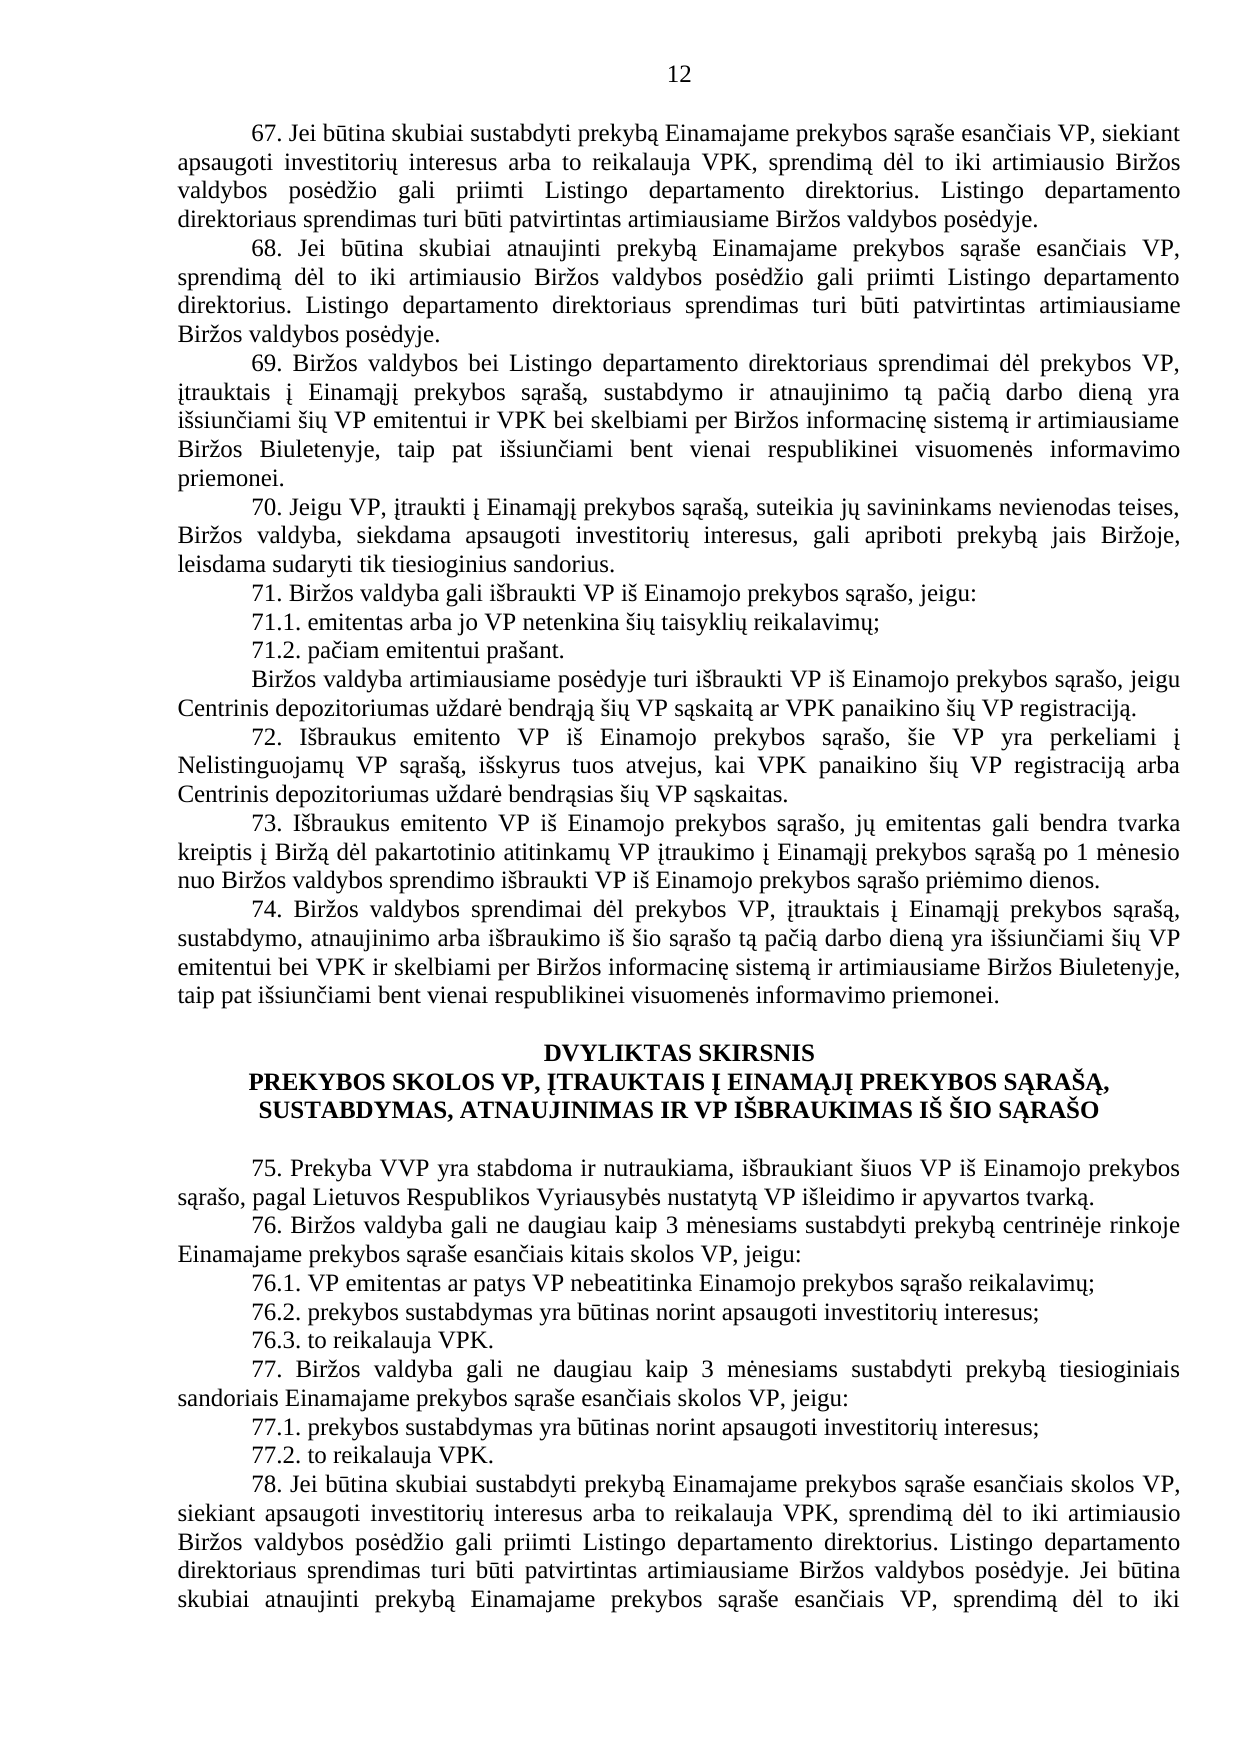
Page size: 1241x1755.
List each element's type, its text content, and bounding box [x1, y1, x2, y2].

text Biržos valdyba artimiausiame posėdyje turi išbraukti VP iš Einamojo prekybos sąrašo, jeigu Centrinis depozitoriumas uždarė bendrąją šių VP sąskaitą ar VPK panaikino šių VP registraciją. [177, 664, 1181, 722]
text 73. Išbraukus emitento VP iš Einamojo prekybos sąrašo, jų emitentas gali bendra tvarka kreiptis į Biržą dėl pakartotinio atitinkamų VP įtraukimo į Einamąjį prekybos sąrašą po 1 mėnesio nuo Biržos valdybos sprendimo išbraukti VP iš Einamojo prekybos sąrašo priėmimo dienos. [177, 808, 1181, 894]
text 67. Jei būtina skubiai sustabdyti prekybą Einamajame prekybos sąraše esančiais VP, siekiant apsaugoti investitorių interesus arba to reikalauja VPK, sprendimą dėl to iki artimiausio Biržos valdybos posėdžio gali priimti Listingo departamento direktorius. Listingo departamento direktoriaus sprendimas turi būti patvirtintas artimiausiame Biržos valdybos posėdyje. [177, 118, 1181, 233]
text 76.2. prekybos sustabdymas yra būtinas norint apsaugoti investitorių interesus; [177, 1297, 1181, 1326]
text 71.1. emitentas arba jo VP netenkina šių taisyklių reikalavimų; [177, 607, 1181, 636]
text 71. Biržos valdyba gali išbraukti VP iš Einamojo prekybos sąrašo, jeigu: [177, 578, 1181, 607]
text 71.2. pačiam emitentui prašant. [177, 636, 1181, 664]
text 77. Biržos valdyba gali ne daugiau kaip 3 mėnesiams sustabdyti prekybą tiesioginiais sandoriais Einamajame prekybos sąraše esančiais skolos VP, jeigu: [177, 1354, 1181, 1412]
text 68. Jei būtina skubiai atnaujinti prekybą Einamajame prekybos sąraše esančiais VP, sprendimą dėl to iki artimiausio Biržos valdybos posėdžio gali priimti Listingo departamento direktorius. Listingo departamento direktoriaus sprendimas turi būti patvirtintas artimiausiame Biržos valdybos posėdyje. [177, 233, 1181, 348]
text 77.1. prekybos sustabdymas yra būtinas norint apsaugoti investitorių interesus; [177, 1412, 1181, 1441]
text 76.1. VP emitentas ar patys VP nebeatitinka Einamojo prekybos sąrašo reikalavimų; [177, 1268, 1181, 1297]
text 69. Biržos valdybos bei Listingo departamento direktoriaus sprendimai dėl prekybos VP, įtrauktais į Einamąjį prekybos sąrašą, sustabdymo ir atnaujinimo tą pačią darbo dieną yra išsiunčiami šių VP emitentui ir VPK bei skelbiami per Biržos informacinę sistemą ir artimiausiame Biržos Biuletenyje, taip pat išsiunčiami bent vienai respublikinei visuomenės informavimo priemonei. [177, 348, 1181, 492]
text 70. Jeigu VP, įtraukti į Einamąjį prekybos sąrašą, suteikia jų savininkams nevienodas teises, Biržos valdyba, siekdama apsaugoti investitorių interesus, gali apriboti prekybą jais Biržoje, leisdama sudaryti tik tiesioginius sandorius. [177, 492, 1181, 578]
text DVYLIKTAS SKIRSNIS [177, 1038, 1181, 1067]
text 76. Biržos valdyba gali ne daugiau kaip 3 mėnesiams sustabdyti prekybą centrinėje rinkoje Einamajame prekybos sąraše esančiais kitais skolos VP, jeigu: [177, 1211, 1181, 1268]
text 75. Prekyba VVP yra stabdoma ir nutraukiama, išbraukiant šiuos VP iš Einamojo prekybos sąrašo, pagal Lietuvos Respublikos Vyriausybės nustatytą VP išleidimo ir apyvartos tvarką. [177, 1153, 1181, 1211]
text PREKYBOS SKOLOS VP, ĮTRAUKTAIS Į EINAMĄJĮ PREKYBOS SĄRAŠĄ, SUSTABDYMAS, ATNAUJINIMAS IR VP IŠBRAUKIMAS IŠ ŠIO SĄRAŠO [177, 1067, 1181, 1124]
text 74. Biržos valdybos sprendimai dėl prekybos VP, įtrauktais į Einamąjį prekybos sąrašą, sustabdymo, atnaujinimo arba išbraukimo iš šio sąrašo tą pačią darbo dieną yra išsiunčiami šių VP emitentui bei VPK ir skelbiami per Biržos informacinę sistemą ir artimiausiame Biržos Biuletenyje, taip pat išsiunčiami bent vienai respublikinei visuomenės informavimo priemonei. [177, 894, 1181, 1009]
text 77.2. to reikalauja VPK. [177, 1441, 1181, 1469]
text 76.3. to reikalauja VPK. [177, 1326, 1181, 1354]
text 72. Išbraukus emitento VP iš Einamojo prekybos sąrašo, šie VP yra perkeliami į Nelistinguojamų VP sąrašą, išskyrus tuos atvejus, kai VPK panaikino šių VP registraciją arba Centrinis depozitoriumas uždarė bendrąsias šių VP sąskaitas. [177, 722, 1181, 808]
text 78. Jei būtina skubiai sustabdyti prekybą Einamajame prekybos sąraše esančiais skolos VP, siekiant apsaugoti investitorių interesus arba to reikalauja VPK, sprendimą dėl to iki artimiausio Biržos valdybos posėdžio gali priimti Listingo departamento direktorius. Listingo departamento direktoriaus sprendimas turi būti patvirtintas artimiausiame Biržos valdybos posėdyje. Jei būtina skubiai atnaujinti prekybą Einamajame prekybos sąraše esančiais VP, sprendimą dėl to iki [177, 1469, 1181, 1613]
